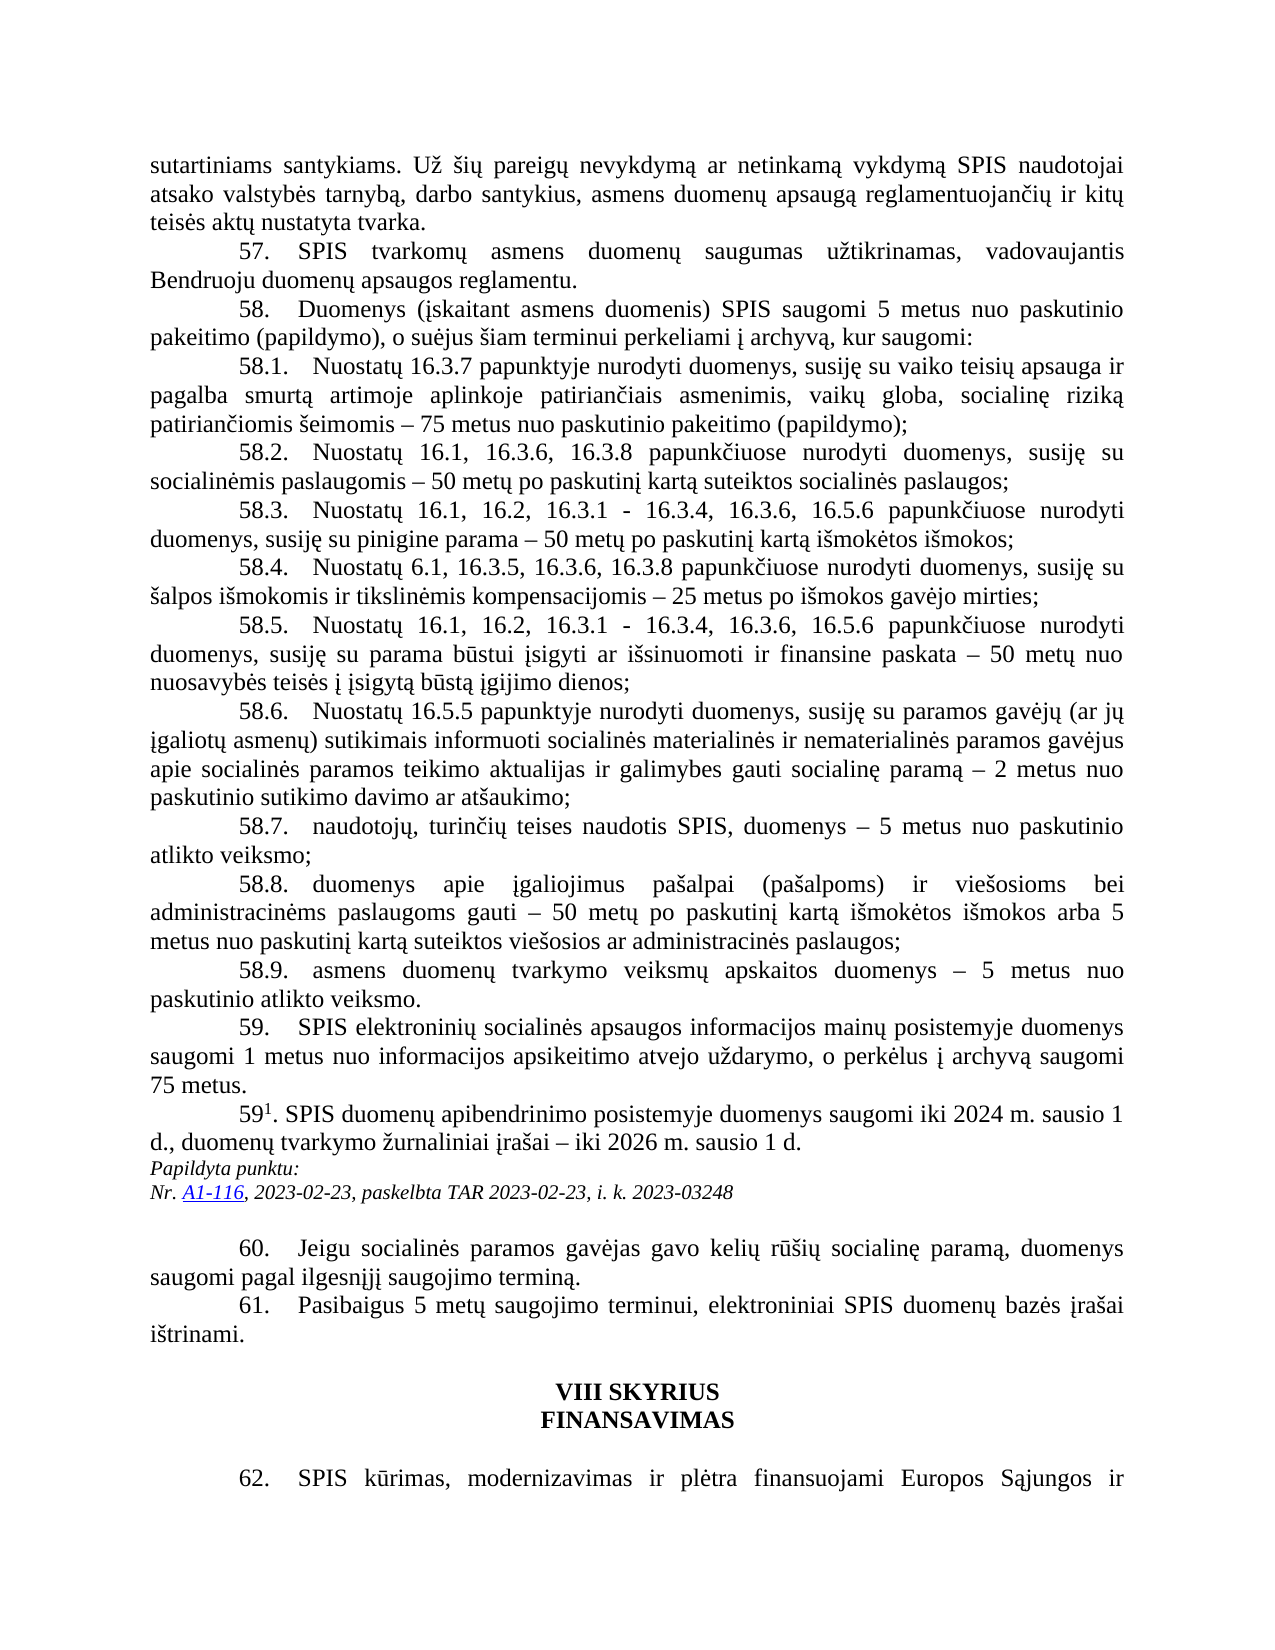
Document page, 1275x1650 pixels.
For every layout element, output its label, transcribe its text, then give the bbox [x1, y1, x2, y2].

text 58.6. Nuostatų 16.5.5 papunktyje nurodyti duomenys, susiję su paramos gavėjų (ar jų įgaliotų asmenų) sutikimais informuoti socialinės materialinės ir nematerialinės paramos gavėjus apie socialinės paramos teikimo aktualijas ir galimybes gauti socialinę paramą ‒ 2 metus nuo paskutinio sutikimo davimo ar atšaukimo; [150, 696, 1125, 811]
text 58.2. Nuostatų 16.1, 16.3.6, 16.3.8 papunkčiuose nurodyti duomenys, susiję su socialinėmis paslaugomis – 50 metų po paskutinį kartą suteiktos socialinės paslaugos; [150, 437, 1125, 495]
text Nr. A1-116, 2023-02-23, paskelbta TAR 2023-02-23, i. k. 2023-03248 [150, 1180, 1125, 1204]
text FINANSAVIMAS [150, 1406, 1125, 1434]
text 57. SPIS tvarkomų asmens duomenų saugumas užtikrinamas, vadovaujantis Bendruoju duomenų apsaugos reglamentu. [150, 236, 1125, 294]
text 591. SPIS duomenų apibendrinimo posistemyje duomenys saugomi iki 2024 m. sausio 1 d., duomenų tvarkymo žurnaliniai įrašai – iki 2026 m. sausio 1 d. [150, 1099, 1125, 1156]
text 60. Jeigu socialinės paramos gavėjas gavo kelių rūšių socialinę paramą, duomenys saugomi pagal ilgesnįjį saugojimo terminą. [150, 1233, 1125, 1291]
text 58.1. Nuostatų 16.3.7 papunktyje nurodyti duomenys, susiję su vaiko teisių apsauga ir pagalba smurtą artimoje aplinkoje patiriančiais asmenimis, vaikų globa, socialinę riziką patiriančiomis šeimomis – 75 metus nuo paskutinio pakeitimo (papildymo); [150, 351, 1125, 437]
text 59. SPIS elektroninių socialinės apsaugos informacijos mainų posistemyje duomenys saugomi 1 metus nuo informacijos apsikeitimo atvejo uždarymo, o perkėlus į archyvą saugomi 75 metus. [150, 1012, 1125, 1099]
text VIII SKYRIUS [150, 1377, 1125, 1406]
text 61. Pasibaigus 5 metų saugojimo terminui, elektroniniai SPIS duomenų bazės įrašai ištrinami. [150, 1291, 1125, 1348]
text 58.5. Nuostatų 16.1, 16.2, 16.3.1 - 16.3.4, 16.3.6, 16.5.6 papunkčiuose nurodyti duomenys, susiję su parama būstui įsigyti ar išsinuomoti ir finansine paskata – 50 metų nuo nuosavybės teisės į įsigytą būstą įgijimo dienos; [150, 610, 1125, 696]
text Papildyta punktu: [150, 1156, 1125, 1180]
text 58.3. Nuostatų 16.1, 16.2, 16.3.1 - 16.3.4, 16.3.6, 16.5.6 papunkčiuose nurodyti duomenys, susiję su pinigine parama – 50 metų po paskutinį kartą išmokėtos išmokos; [150, 495, 1125, 552]
text 58.4. Nuostatų 6.1, 16.3.5, 16.3.6, 16.3.8 papunkčiuose nurodyti duomenys, susiję su šalpos išmokomis ir tikslinėmis kompensacijomis – 25 metus po išmokos gavėjo mirties; [150, 552, 1125, 610]
text sutartiniams santykiams. Už šių pareigų nevykdymą ar netinkamą vykdymą SPIS naudotojai atsako valstybės tarnybą, darbo santykius, asmens duomenų apsaugą reglamentuojančių ir kitų teisės aktų nustatyta tvarka. [150, 150, 1125, 236]
text 58.8. duomenys apie įgaliojimus pašalpai (pašalpoms) ir viešosioms bei administracinėms paslaugoms gauti ‒ 50 metų po paskutinį kartą išmokėtos išmokos arba 5 metus nuo paskutinį kartą suteiktos viešosios ar administracinės paslaugos; [150, 869, 1125, 955]
text 58.7. naudotojų, turinčių teises naudotis SPIS, duomenys ‒ 5 metus nuo paskutinio atlikto veiksmo; [150, 811, 1125, 869]
text 58. Duomenys (įskaitant asmens duomenis) SPIS saugomi 5 metus nuo paskutinio pakeitimo (papildymo), o suėjus šiam terminui perkeliami į archyvą, kur saugomi: [150, 294, 1125, 351]
text 62. SPIS kūrimas, modernizavimas ir plėtra finansuojami Europos Sąjungos ir [150, 1463, 1125, 1492]
text 58.9. asmens duomenų tvarkymo veiksmų apskaitos duomenys ‒ 5 metus nuo paskutinio atlikto veiksmo. [150, 955, 1125, 1012]
